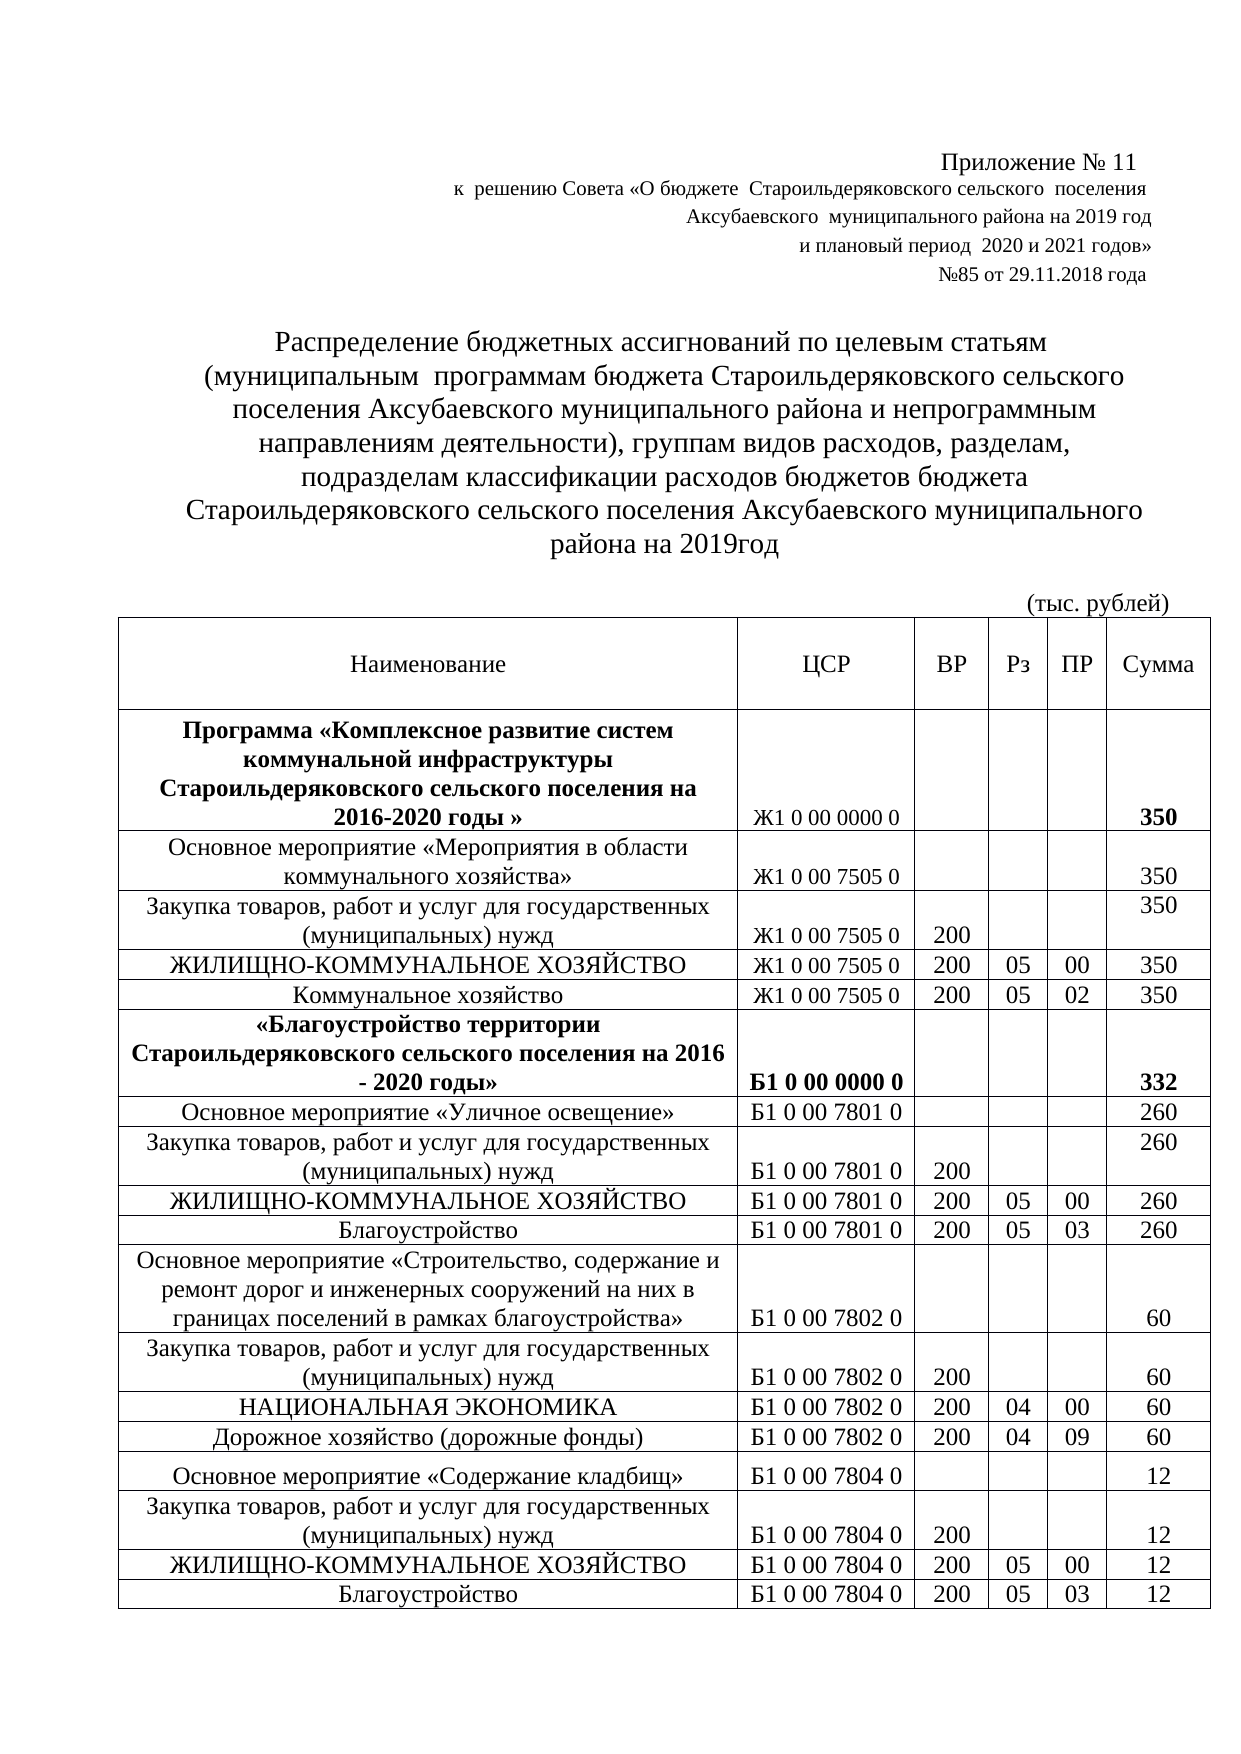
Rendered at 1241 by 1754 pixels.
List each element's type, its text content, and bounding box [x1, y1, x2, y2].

table_cell Б1 0 00 7804 0 [738, 1580, 914, 1608]
table_cell [915, 1010, 988, 1096]
table_cell Б1 0 00 7801 0 [738, 1186, 914, 1214]
table_cell [989, 831, 1047, 889]
table_cell 00 [1048, 950, 1106, 979]
table_cell 05 [989, 1186, 1047, 1214]
table_header Наименование [119, 618, 737, 709]
table_cell [915, 1452, 988, 1489]
table_cell ЖИЛИЩНО-КОММУНАЛЬНОЕ ХОЗЯЙСТВО [119, 1186, 737, 1214]
table_cell 200 [915, 1186, 988, 1214]
table_cell 200 [915, 950, 988, 979]
table_cell 09 [1048, 1422, 1106, 1451]
table_cell Благоустройство [119, 1216, 737, 1244]
table_cell [1048, 831, 1106, 889]
table_cell Б1 0 00 7802 0 [738, 1333, 914, 1391]
table_cell 60 [1107, 1333, 1210, 1391]
table_cell Ж1 0 00 7505 0 [738, 891, 914, 949]
table_cell 200 [915, 891, 988, 949]
table_cell 260 [1107, 1097, 1210, 1126]
text Аксубаевского муниципального района на 2019 год [177, 204, 1152, 228]
table_cell 02 [1048, 980, 1106, 1008]
table_cell 12 [1107, 1491, 1210, 1549]
table_cell [1048, 1452, 1106, 1489]
table_cell Программа «Комплексное развитие систем коммунальной инфраструктуры Староильдеряковского сельского поселения на 2016-2020 годы » [119, 710, 737, 830]
table_header Сумма [1107, 618, 1210, 709]
table_cell Закупка товаров, работ и услуг для государственных (муниципальных) нужд [119, 891, 737, 949]
table_cell Основное мероприятие «Строительство, содержание и ремонт дорог и инженерных сооружений на них в границах поселений в рамках благоустройства» [119, 1245, 737, 1332]
text Приложение № 11 [177, 147, 1137, 176]
text №85 от 29.11.2018 года [693, 262, 1152, 286]
table_cell 00 [1048, 1392, 1106, 1421]
text Распределение бюджетных ассигнований по целевым статьям [177, 324, 1152, 358]
table_cell Основное мероприятие «Содержание кладбищ» [119, 1452, 737, 1489]
table_cell 200 [915, 1580, 988, 1608]
text к решению Совета «О бюджете Староильдеряковского сельского поселения [177, 176, 1152, 200]
table_cell [915, 710, 988, 830]
table_cell НАЦИОНАЛЬНАЯ ЭКОНОМИКА [119, 1392, 737, 1421]
table_cell 60 [1107, 1245, 1210, 1332]
table_cell [989, 1245, 1047, 1332]
table_cell 350 [1107, 831, 1210, 889]
table_cell [989, 1452, 1047, 1489]
table_cell Б1 0 00 7802 0 [738, 1392, 914, 1421]
table_cell 60 [1107, 1392, 1210, 1421]
table_cell Ж1 0 00 7505 0 [738, 831, 914, 889]
table_cell 260 [1107, 1216, 1210, 1244]
table_cell Ж1 0 00 7505 0 [738, 980, 914, 1008]
table_cell Б1 0 00 7804 0 [738, 1550, 914, 1578]
table_cell Б1 0 00 7804 0 [738, 1491, 914, 1549]
table_cell 200 [915, 1550, 988, 1578]
table_cell 350 [1107, 980, 1210, 1008]
table_cell Закупка товаров, работ и услуг для государственных (муниципальных) нужд [119, 1127, 737, 1185]
table_cell ЖИЛИЩНО-КОММУНАЛЬНОЕ ХОЗЯЙСТВО [119, 1550, 737, 1578]
table_cell 03 [1048, 1216, 1106, 1244]
table_cell 200 [915, 1127, 988, 1185]
text (муниципальным программам бюджета Староильдеряковского сельского поселения Аксубаевского муниципального района и непрограммным направлениям деятельности), группам видов расходов, разделам, подразделам классификации расходов бюджетов бюджета Староильдеряковского сельского поселения Аксубаевского муниципального района на 2019год [177, 358, 1152, 559]
table_cell [1048, 1010, 1106, 1096]
table_cell Б1 0 00 7801 0 [738, 1127, 914, 1185]
table_header ЦСР [738, 618, 914, 709]
table_cell 200 [915, 980, 988, 1008]
table_cell [1048, 710, 1106, 830]
table_cell 00 [1048, 1186, 1106, 1214]
table_cell 350 [1107, 891, 1210, 949]
table_cell Закупка товаров, работ и услуг для государственных (муниципальных) нужд [119, 1333, 737, 1391]
table_cell 200 [915, 1216, 988, 1244]
table_cell [915, 831, 988, 889]
table_cell 200 [915, 1333, 988, 1391]
table_cell 05 [989, 1550, 1047, 1578]
table_cell 12 [1107, 1580, 1210, 1608]
table_cell 05 [989, 950, 1047, 979]
table_cell Коммунальное хозяйство [119, 980, 737, 1008]
table_cell [989, 1127, 1047, 1185]
table_cell [915, 1245, 988, 1332]
table_cell ЖИЛИЩНО-КОММУНАЛЬНОЕ ХОЗЯЙСТВО [119, 950, 737, 979]
table_cell Б1 0 00 7801 0 [738, 1097, 914, 1126]
table_cell 200 [915, 1422, 988, 1451]
table_cell 00 [1048, 1550, 1106, 1578]
table_cell 260 [1107, 1186, 1210, 1214]
table_cell 12 [1107, 1550, 1210, 1578]
table_cell Основное мероприятие «Уличное освещение» [119, 1097, 737, 1126]
table_cell 04 [989, 1422, 1047, 1451]
table_cell 03 [1048, 1580, 1106, 1608]
table_cell 60 [1107, 1422, 1210, 1451]
table_cell Б1 0 00 0000 0 [738, 1010, 914, 1096]
table_cell Дорожное хозяйство (дорожные фонды) [119, 1422, 737, 1451]
table_cell [915, 1097, 988, 1126]
table_cell 05 [989, 1216, 1047, 1244]
table_cell [989, 710, 1047, 830]
table_header ПР [1048, 618, 1106, 709]
table_cell [1048, 1333, 1106, 1391]
table_cell [989, 1010, 1047, 1096]
table_cell «Благоустройство территории Староильдеряковского сельского поселения на 2016 - 2020 годы» [119, 1010, 737, 1096]
table_cell 350 [1107, 710, 1210, 830]
table_header ВР [915, 618, 988, 709]
table_cell [1048, 1127, 1106, 1185]
text и плановый период 2020 и 2021 годов» [177, 233, 1152, 257]
table_cell [1048, 1491, 1106, 1549]
table_cell 200 [915, 1491, 988, 1549]
table_cell 260 [1107, 1127, 1210, 1185]
table_cell Б1 0 00 7802 0 [738, 1422, 914, 1451]
table_cell 12 [1107, 1452, 1210, 1489]
table_cell Ж1 0 00 7505 0 [738, 950, 914, 979]
text (тыс. рублей) [177, 588, 1181, 617]
table_cell Основное мероприятие «Мероприятия в области коммунального хозяйства» [119, 831, 737, 889]
table_cell [989, 1333, 1047, 1391]
table_cell [989, 1491, 1047, 1549]
table_cell [989, 891, 1047, 949]
table_cell 04 [989, 1392, 1047, 1421]
table_cell [1048, 891, 1106, 949]
table_cell [1048, 1245, 1106, 1332]
table_cell Б1 0 00 7802 0 [738, 1245, 914, 1332]
table_header Рз [989, 618, 1047, 709]
table_cell Б1 0 00 7801 0 [738, 1216, 914, 1244]
table_cell 332 [1107, 1010, 1210, 1096]
table_cell Благоустройство [119, 1580, 737, 1608]
table_cell [989, 1097, 1047, 1126]
table_cell Б1 0 00 7804 0 [738, 1452, 914, 1489]
table_cell 350 [1107, 950, 1210, 979]
table_cell [1048, 1097, 1106, 1126]
table_cell 200 [915, 1392, 988, 1421]
table_cell 05 [989, 1580, 1047, 1608]
table_cell 05 [989, 980, 1047, 1008]
table_cell Ж1 0 00 0000 0 [738, 710, 914, 830]
table_cell Закупка товаров, работ и услуг для государственных (муниципальных) нужд [119, 1491, 737, 1549]
